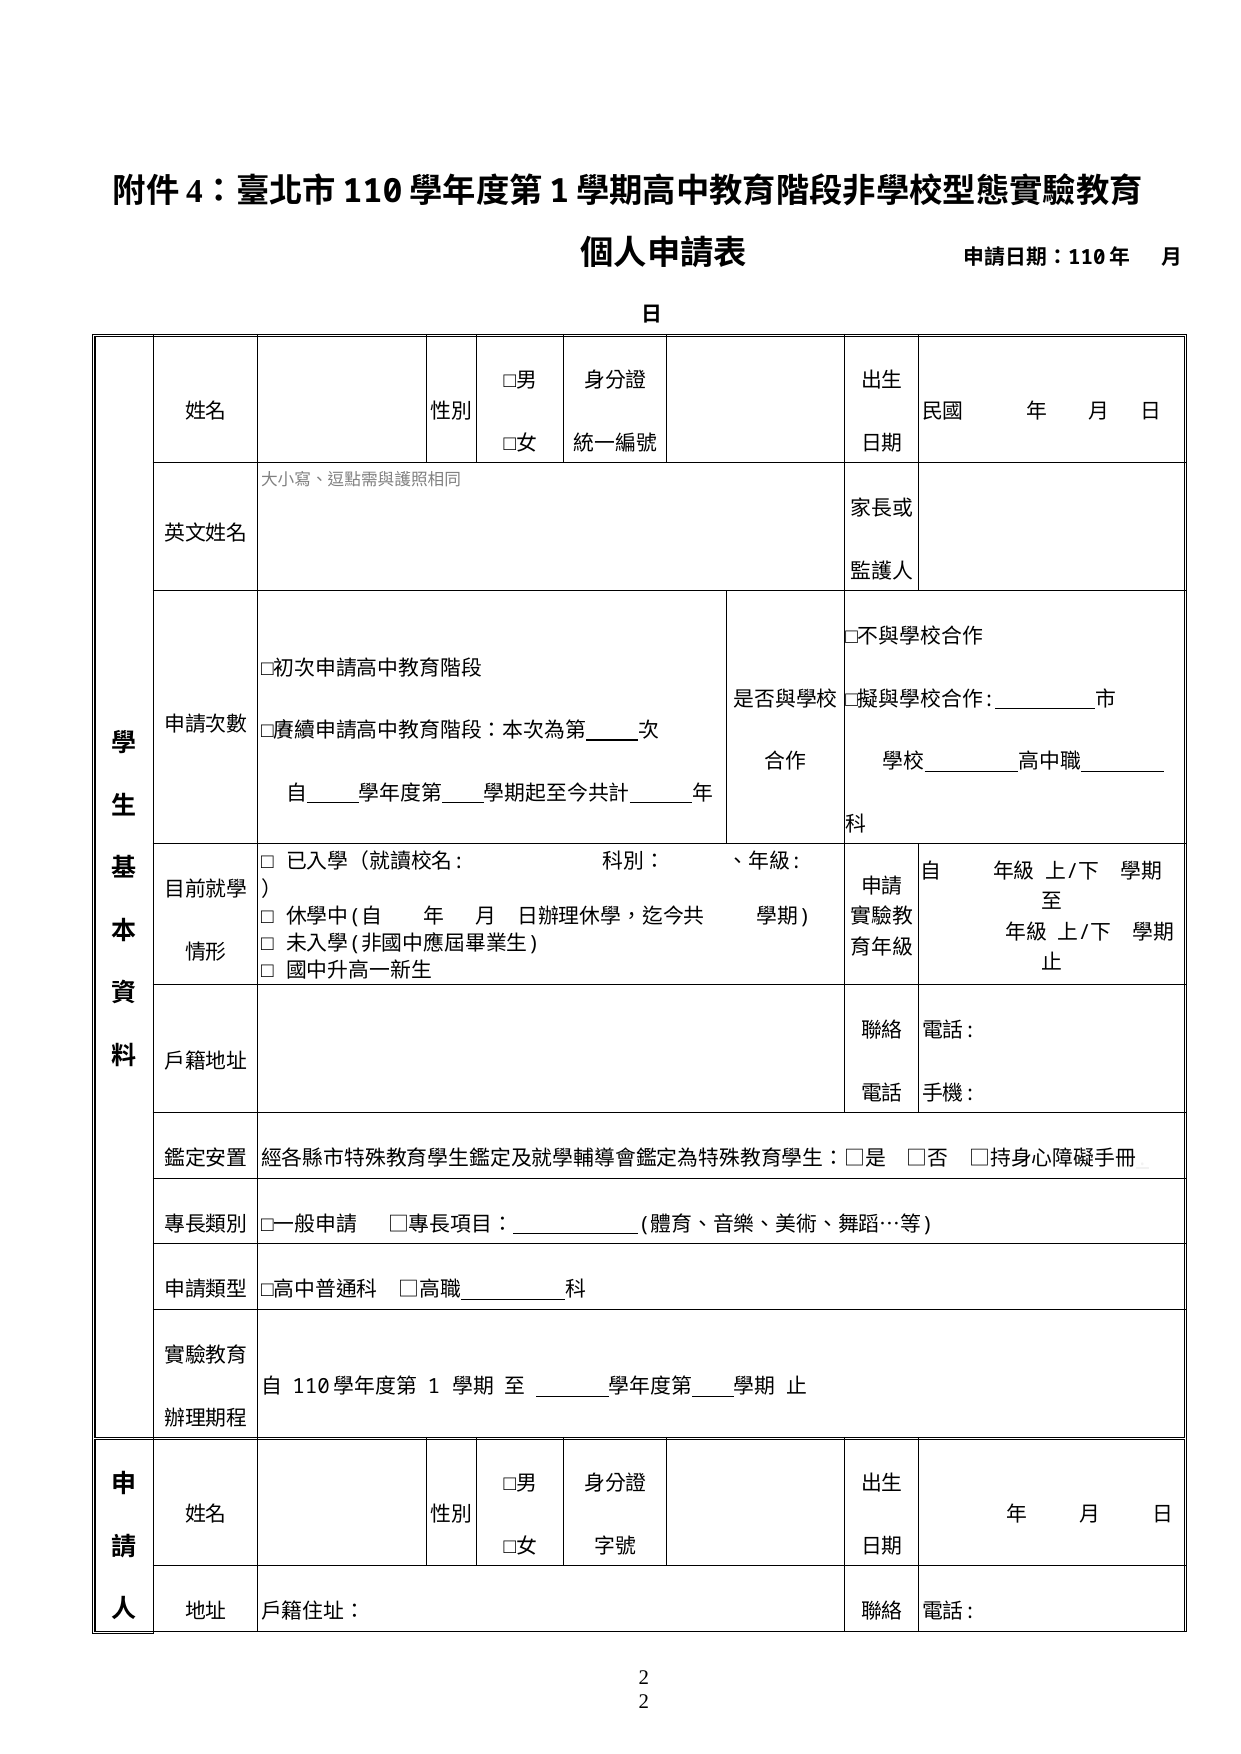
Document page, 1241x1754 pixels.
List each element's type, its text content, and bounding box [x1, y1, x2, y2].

table_cell 戶籍住址： [258, 1566, 844, 1631]
table_cell 電話: [919, 1566, 1184, 1631]
table_header □男 □女 [477, 337, 563, 462]
table_cell □不與學校合作 □擬與學校合作: 市 學校 高中職 科 [845, 591, 1184, 843]
table_cell [919, 463, 1184, 590]
table_header 民國 年 月 日 [919, 337, 1184, 462]
table_cell 聯絡 電話 [845, 985, 918, 1112]
table_cell 身分證 字號 [564, 1440, 666, 1565]
table_cell □初次申請高中教育階段 □賡續申請高中教育階段：本次為第 次 自 學年度第 學期起至今共計 年 [258, 591, 726, 843]
table_cell [258, 1440, 426, 1565]
table_cell 專長類別 [154, 1179, 257, 1243]
table_cell □一般申請 □專長項目： (體育、音樂、美術、舞蹈…等) [258, 1179, 1184, 1243]
table_cell 目前就學情形 [154, 844, 257, 984]
table_cell 性別 [427, 1440, 476, 1565]
table_cell 申 請 人 基 本 資 料 [96, 1440, 153, 1631]
table_header 身分證 統一編號 [564, 337, 666, 462]
table_cell 自 110學年度第 1 學期 至 學年度第 學期 止 [258, 1310, 1184, 1437]
table_header 性別 [427, 337, 476, 462]
table_cell 經各縣市特殊教育學生鑑定及就學輔導會鑑定為特殊教育學生：□是 □否 □持身心障礙手冊. [258, 1113, 1184, 1177]
table_cell 申請 實驗教育年級 [845, 844, 918, 984]
table_cell □男 □女 [477, 1440, 563, 1565]
table_cell 地址 [154, 1566, 257, 1631]
table_cell [258, 985, 844, 1112]
table_cell 是否與學校 合作 [727, 591, 844, 843]
table_cell 實驗教育辦理期程 [154, 1310, 257, 1437]
table_cell [667, 1440, 844, 1565]
table_cell 年 月 日 [919, 1440, 1184, 1565]
table_cell 申請次數 [154, 591, 257, 843]
text 個人申請表 申請日期：110年 月 日 [112, 209, 1190, 334]
table_cell 英文姓名 [154, 463, 257, 590]
table_cell 自 年級 上/下 學期 至 年級 上/下 學期止 [919, 844, 1184, 984]
table_cell □高中普通科 □高職 科 [258, 1244, 1184, 1309]
table_cell 聯絡 [845, 1566, 918, 1631]
text 附件4：臺北市110學年度第1學期高中教育階段非學校型態實驗教育 [112, 146, 1167, 209]
table_header [667, 337, 844, 462]
table_cell 戶籍地址 [154, 985, 257, 1112]
table_cell □ 已入學（就讀校名: 科別： 、年級: ） □ 休學中(自 年 月 日辦理休學，迄今共 學期) □ 未入學(非國中應屆畢業生) □ 國中升高一新生 [258, 844, 844, 984]
table_header 姓名 [154, 337, 257, 462]
table_cell 電話: 手機: [919, 985, 1184, 1112]
table_cell 申請類型 [154, 1244, 257, 1309]
table_header 出生 日期 [845, 337, 918, 462]
table_cell 鑑定安置 [154, 1113, 257, 1177]
table_cell 家長或監護人 [845, 463, 918, 590]
table_cell 姓名 [154, 1440, 257, 1565]
table_cell 大小寫、逗點需與護照相同 [258, 463, 844, 590]
table_header [258, 337, 426, 462]
table_cell 出生 日期 [845, 1440, 918, 1565]
table_header 學 生 基 本 資 料 [96, 337, 153, 1437]
